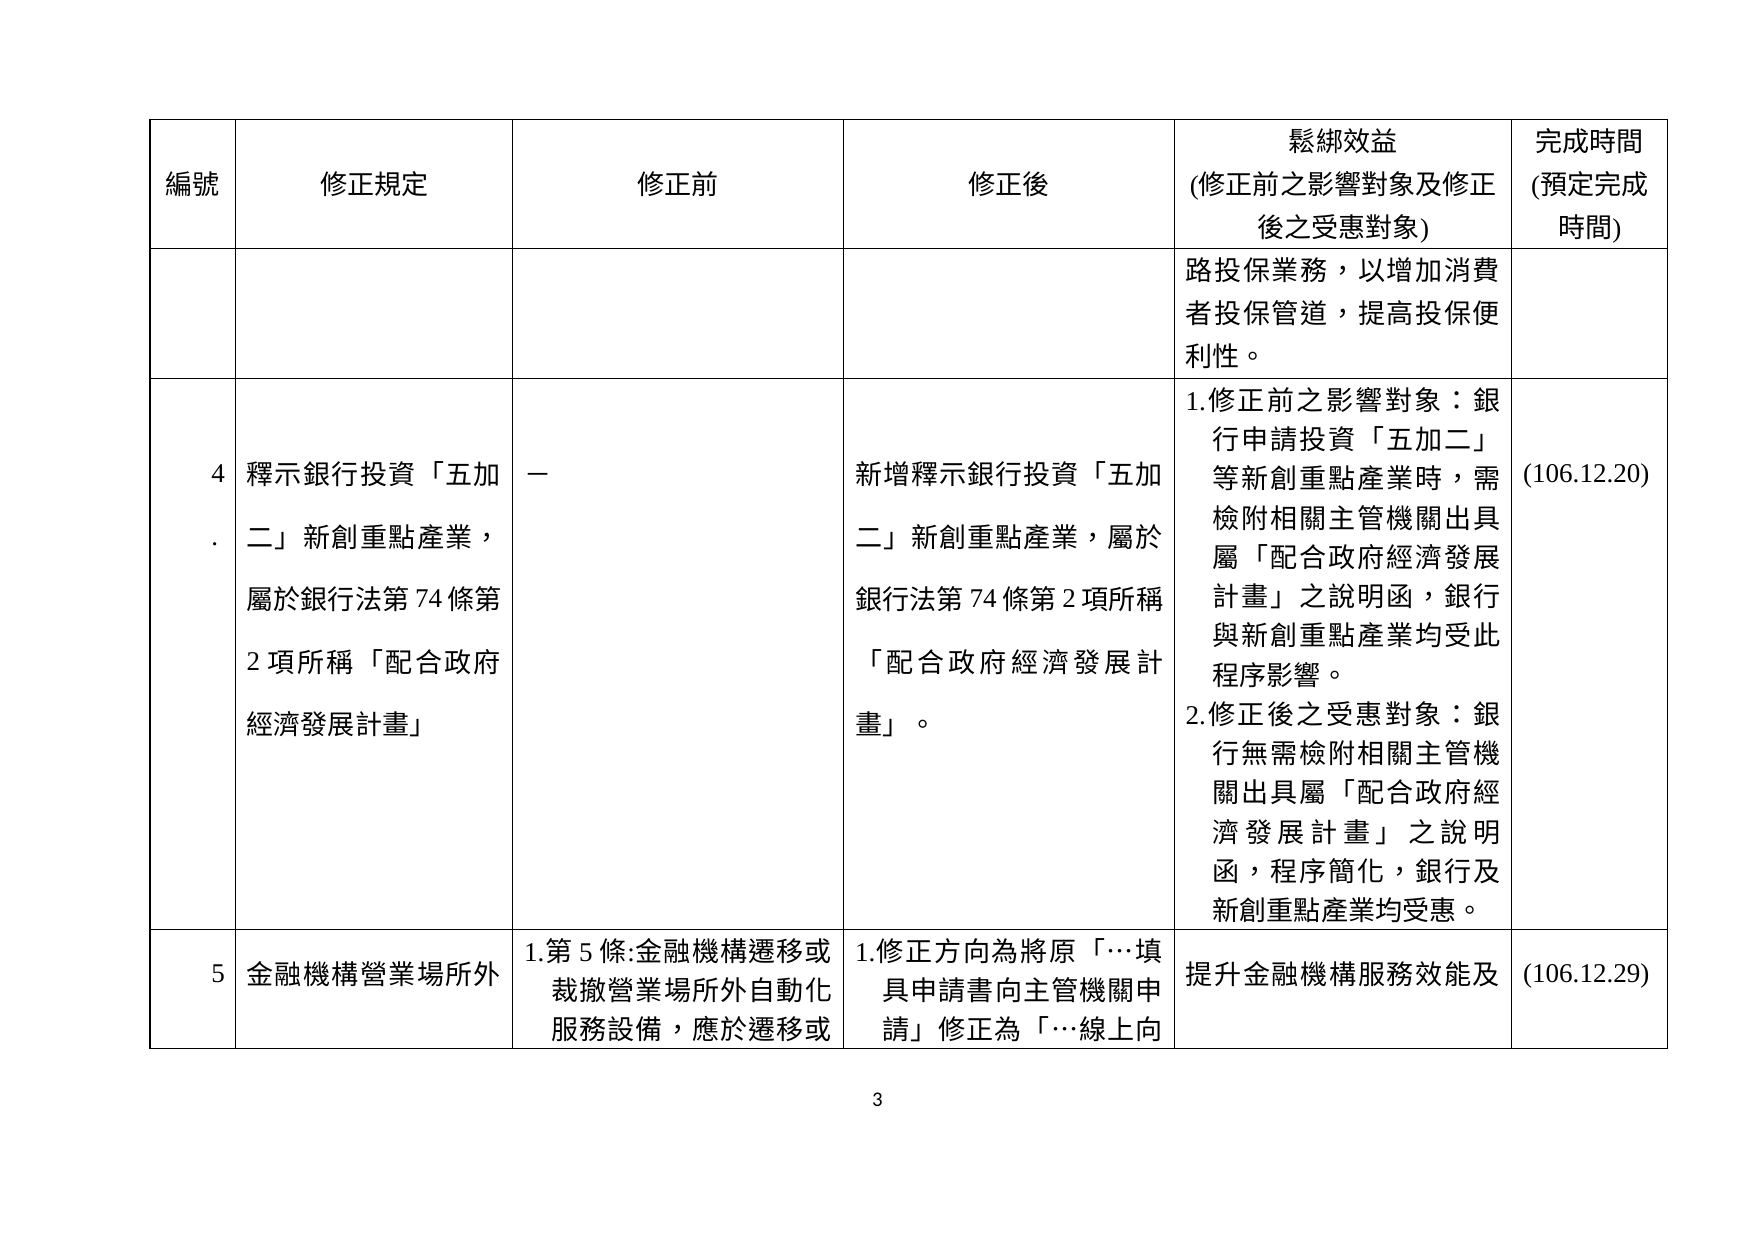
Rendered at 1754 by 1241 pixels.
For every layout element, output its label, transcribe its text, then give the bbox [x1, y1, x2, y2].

table_cell [513, 249, 843, 378]
table_cell 1.修正方向為將原「…填具申請書向主管機關申請」修正為「…線上向 [844, 930, 1174, 1047]
table_cell [151, 930, 235, 1047]
table_cell 1.修正前之影響對象：銀行申請投資「五加二」等新創重點產業時，需檢附相關主管機關出具屬「配合政府經濟發展計畫」之說明函，銀行與新創重點產業均受此程序影響。 2.修正後之受惠對象：銀行無需檢附相關主管機關出具屬「配合政府經濟發展計畫」之說明函，程序簡化，銀行及新創重點產業均受惠。 [1175, 379, 1511, 928]
table_cell 提升金融機構服務效能及 [1175, 930, 1511, 1047]
table_cell [844, 249, 1174, 378]
table_cell (106.12.29) [1512, 930, 1667, 1047]
table_header 鬆綁效益 (修正前之影響對象及修正後之受惠對象) [1175, 120, 1511, 248]
table_cell [151, 249, 235, 378]
table_cell 金融機構營業場所外 [236, 930, 512, 1047]
table_cell (106.12.20) [1512, 379, 1667, 928]
table_cell 新增釋示銀行投資「五加二」新創重點產業，屬於銀行法第74條第2項所稱「配合政府經濟發展計畫」。 [844, 379, 1174, 928]
table_header 修正後 [844, 120, 1174, 248]
table_header 完成時間 (預定完成時間) [1512, 120, 1667, 248]
table_cell 釋示銀行投資「五加二」新創重點產業，屬於銀行法第74條第2項所稱「配合政府經濟發展計畫」 [236, 379, 512, 928]
table_cell [151, 379, 235, 928]
table_cell 1.第5條:金融機構遷移或裁撤營業場所外自動化服務設備，應於遷移或 [513, 930, 843, 1047]
table_header 修正規定 [236, 120, 512, 248]
table_header 修正前 [513, 120, 843, 248]
table_cell [1512, 249, 1667, 378]
table_cell [236, 249, 512, 378]
table_cell － [513, 379, 843, 928]
table_header 編號 [151, 120, 235, 248]
table_cell 路投保業務，以增加消費者投保管道，提高投保便利性。 [1175, 249, 1511, 378]
